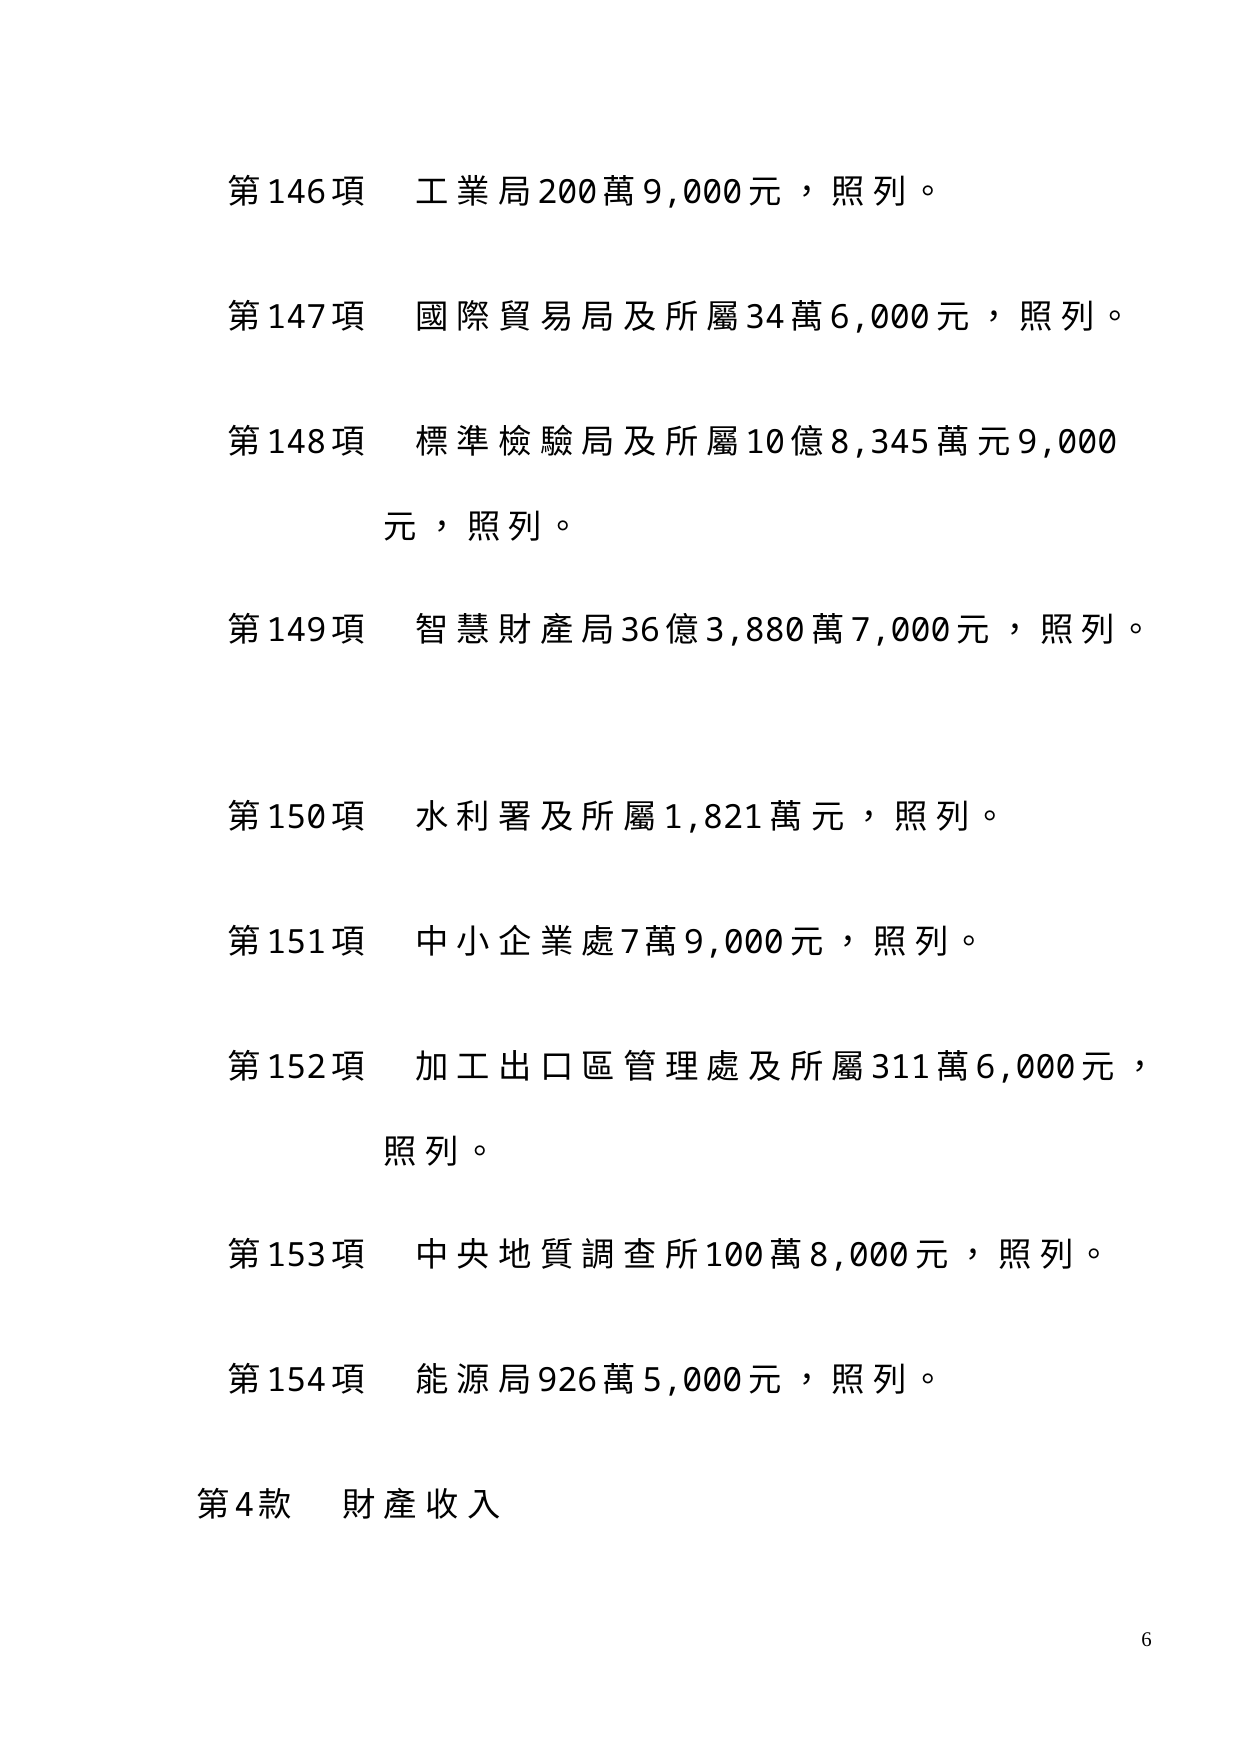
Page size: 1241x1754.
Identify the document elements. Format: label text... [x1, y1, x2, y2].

text 第4款 財產收入 [188, 1420, 1150, 1545]
text 第148項 標準檢驗局及所屬10億8,345萬元9,000元，照列。 [223, 358, 1150, 545]
text 第152項 加工出口區管理處及所屬311萬6,000元，照列。 [223, 983, 1150, 1170]
text 第147項 國際貿易局及所屬34萬6,000元，照列。 [223, 233, 1150, 358]
text 第153項 中央地質調查所100萬8,000元，照列。 [223, 1170, 1150, 1295]
text 第154項 能源局926萬5,000元，照列。 [223, 1295, 1150, 1420]
text 第151項 中小企業處7萬9,000元，照列。 [223, 858, 1150, 983]
text 第149項 智慧財產局36億3,880萬7,000元，照列。 [223, 545, 1150, 733]
text 第146項 工業局200萬9,000元，照列。 [223, 108, 1150, 233]
text 第150項 水利署及所屬1,821萬元，照列。 [223, 733, 1150, 858]
